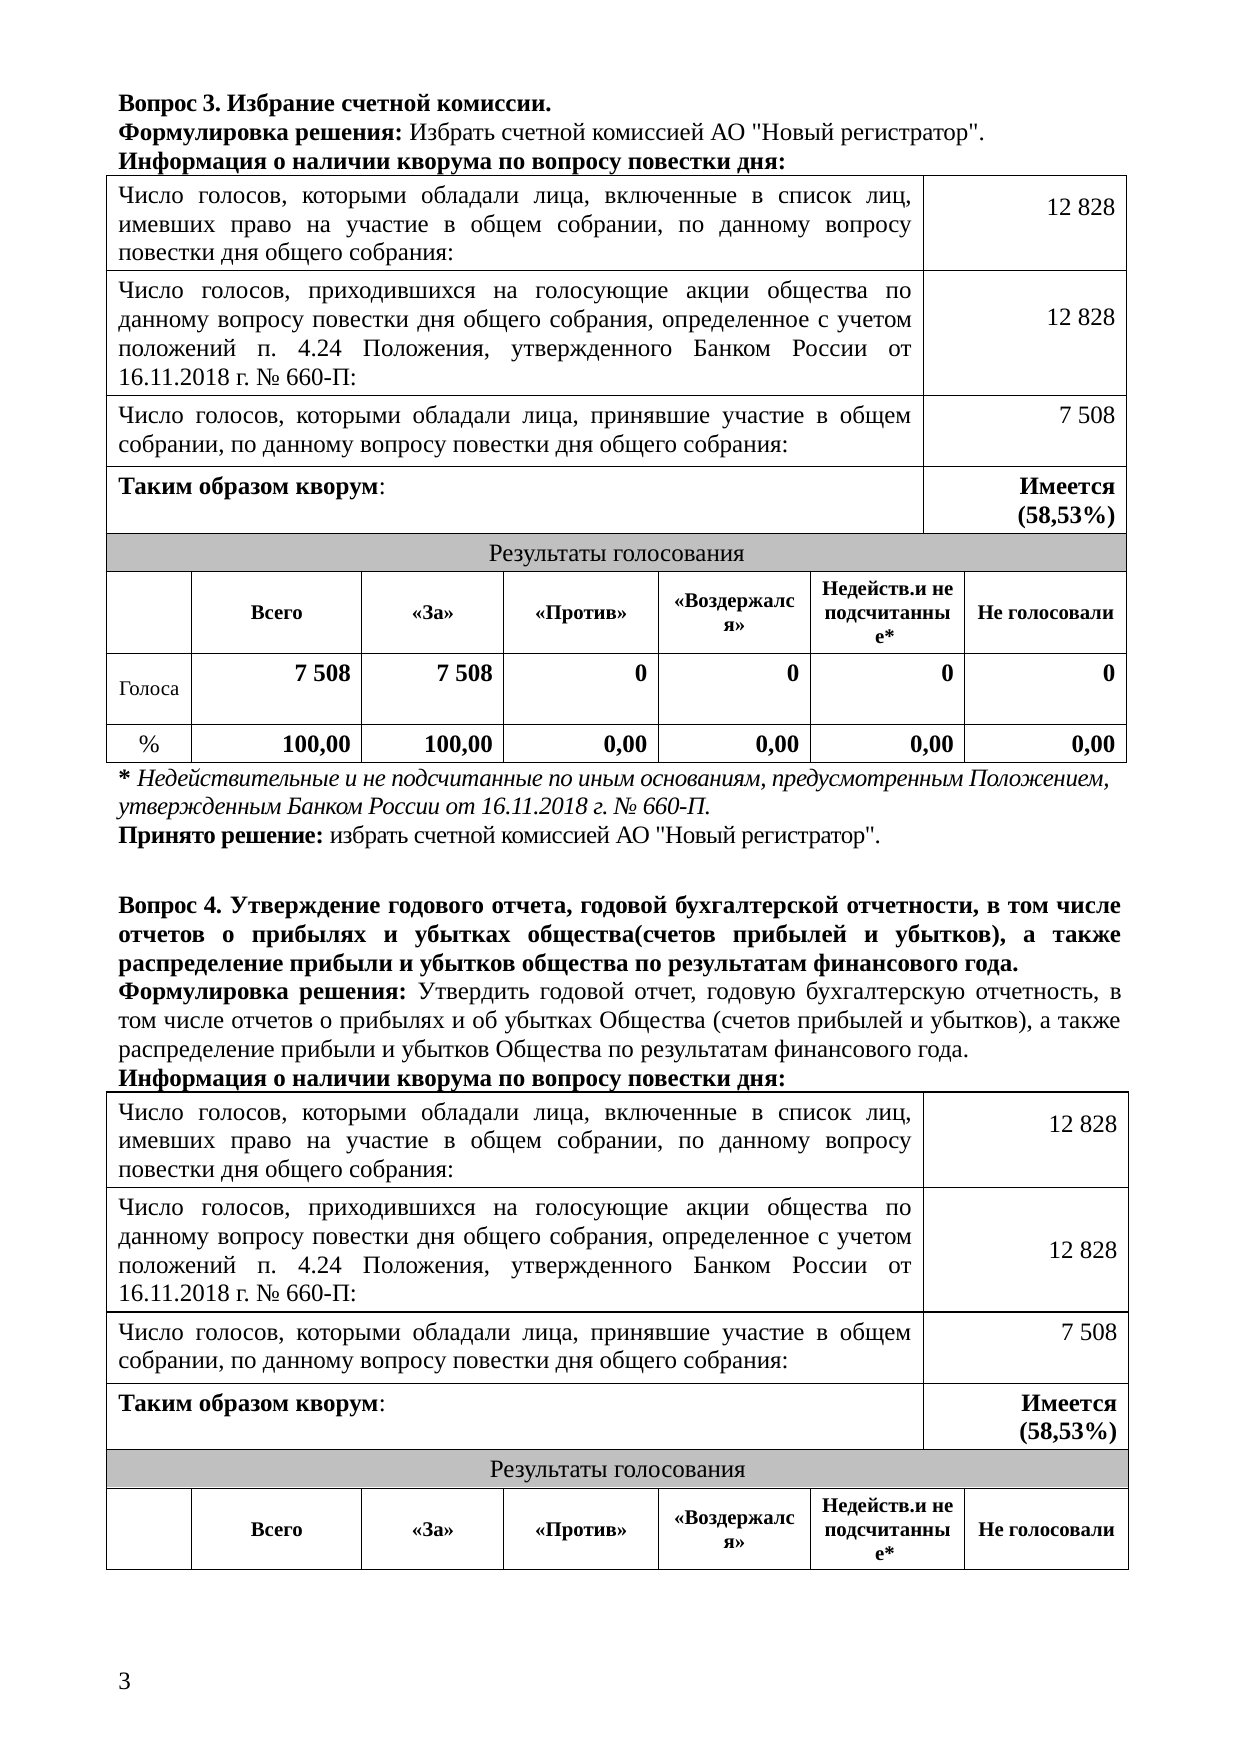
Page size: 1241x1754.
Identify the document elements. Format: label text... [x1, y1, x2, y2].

table_cell Число голосов, приходившихся на голосующие акции общества по данному вопросу повестки дня общего собрания, определенное с учетом положений п. 4.24 Положения, утвержденного Банком России от 16.11.2018 г. № 660-П: [107, 1188, 923, 1311]
table_cell Недейств.и не подсчитанные* [811, 572, 964, 652]
table_cell Имеется (58,53%) [924, 467, 1126, 533]
table_cell Голоса [107, 654, 191, 723]
table_cell 7 508 [924, 1313, 1128, 1382]
table_cell Число голосов, которыми обладали лица, принявшие участие в общем собрании, по данному вопросу повестки дня общего собрания: [107, 396, 923, 466]
table_cell 0,00 [659, 725, 810, 762]
table_cell 100,00 [192, 725, 361, 762]
text Вопрос 4. Утверждение годового отчета, годовой бухгалтерской отчетности, в том числе отчетов о прибылях и убытках общества(счетов прибылей и убытков), а также распределение прибыли и убытков общества по результатам финансового года. [118, 890, 1122, 976]
table_cell 0 [965, 654, 1126, 723]
table_cell «За» [362, 572, 503, 652]
table_header Число голосов, которыми обладали лица, включенные в список лиц, имевших право на участие в общем собрании, по данному вопросу повестки дня общего собрания: [107, 1093, 923, 1187]
table_cell [107, 572, 191, 652]
table_cell Таким образом кворум: [107, 467, 923, 533]
table_cell Результаты голосования [107, 1450, 1128, 1487]
table_header 12 828 [924, 1093, 1128, 1187]
table_cell [107, 1489, 191, 1569]
table_cell Число голосов, приходившихся на голосующие акции общества по данному вопросу повестки дня общего собрания, определенное с учетом положений п. 4.24 Положения, утвержденного Банком России от 16.11.2018 г. № 660-П: [107, 271, 923, 395]
table_header Число голосов, которыми обладали лица, включенные в список лиц, имевших право на участие в общем собрании, по данному вопросу повестки дня общего собрания: [107, 176, 923, 270]
table_cell Не голосовали [965, 1489, 1128, 1569]
table_cell 0,00 [811, 725, 964, 762]
table_cell Имеется (58,53%) [924, 1384, 1128, 1449]
table_cell «За» [362, 1489, 503, 1569]
table_header 12 828 [924, 176, 1126, 270]
table_cell Всего [192, 572, 361, 652]
table_cell 0 [811, 654, 964, 723]
table_cell 0 [659, 654, 810, 723]
text Информация о наличии кворума по вопросу повестки дня: [118, 1063, 1122, 1091]
table_cell «Воздержался» [659, 572, 810, 652]
table_cell Число голосов, которыми обладали лица, принявшие участие в общем собрании, по данному вопросу повестки дня общего собрания: [107, 1313, 923, 1382]
text * Недействительные и не подсчитанные по иным основаниям, предусмотренным Положением, утвержденным Банком России от 16.11.2018 г. № 660-П. [118, 763, 1122, 820]
table_cell 0 [504, 654, 658, 723]
table_cell Всего [192, 1489, 361, 1569]
table_cell 12 828 [924, 271, 1126, 395]
table_cell 0,00 [965, 725, 1126, 762]
table_cell «Воздержался» [659, 1489, 810, 1569]
table_cell 7 508 [924, 396, 1126, 466]
table_cell 0,00 [504, 725, 658, 762]
table_cell 12 828 [924, 1188, 1128, 1311]
table_cell Таким образом кворум: [107, 1384, 923, 1449]
text Вопрос 3. Избрание счетной комиссии. [118, 88, 1122, 117]
table_cell «Против» [504, 1489, 658, 1569]
table_cell Результаты голосования [107, 534, 1126, 571]
text Информация о наличии кворума по вопросу повестки дня: [118, 146, 1122, 175]
text Формулировка решения: Избрать счетной комиссией АО "Новый регистратор". [118, 117, 1122, 146]
text Принято решение: избрать счетной комиссией АО "Новый регистратор". [118, 820, 1122, 849]
text Формулировка решения: Утвердить годовой отчет, годовую бухгалтерскую отчетность, в том числе отчетов о прибылях и об убытках Общества (счетов прибылей и убытков), а также распределение прибыли и убытков Общества по результатам финансового года. [118, 976, 1122, 1063]
table_cell 100,00 [362, 725, 503, 762]
table_cell Не голосовали [965, 572, 1126, 652]
table_cell % [107, 725, 191, 762]
table_cell Недейств.и не подсчитанные* [811, 1489, 964, 1569]
table_cell 7 508 [192, 654, 361, 723]
table_cell 7 508 [362, 654, 503, 723]
table_cell «Против» [504, 572, 658, 652]
